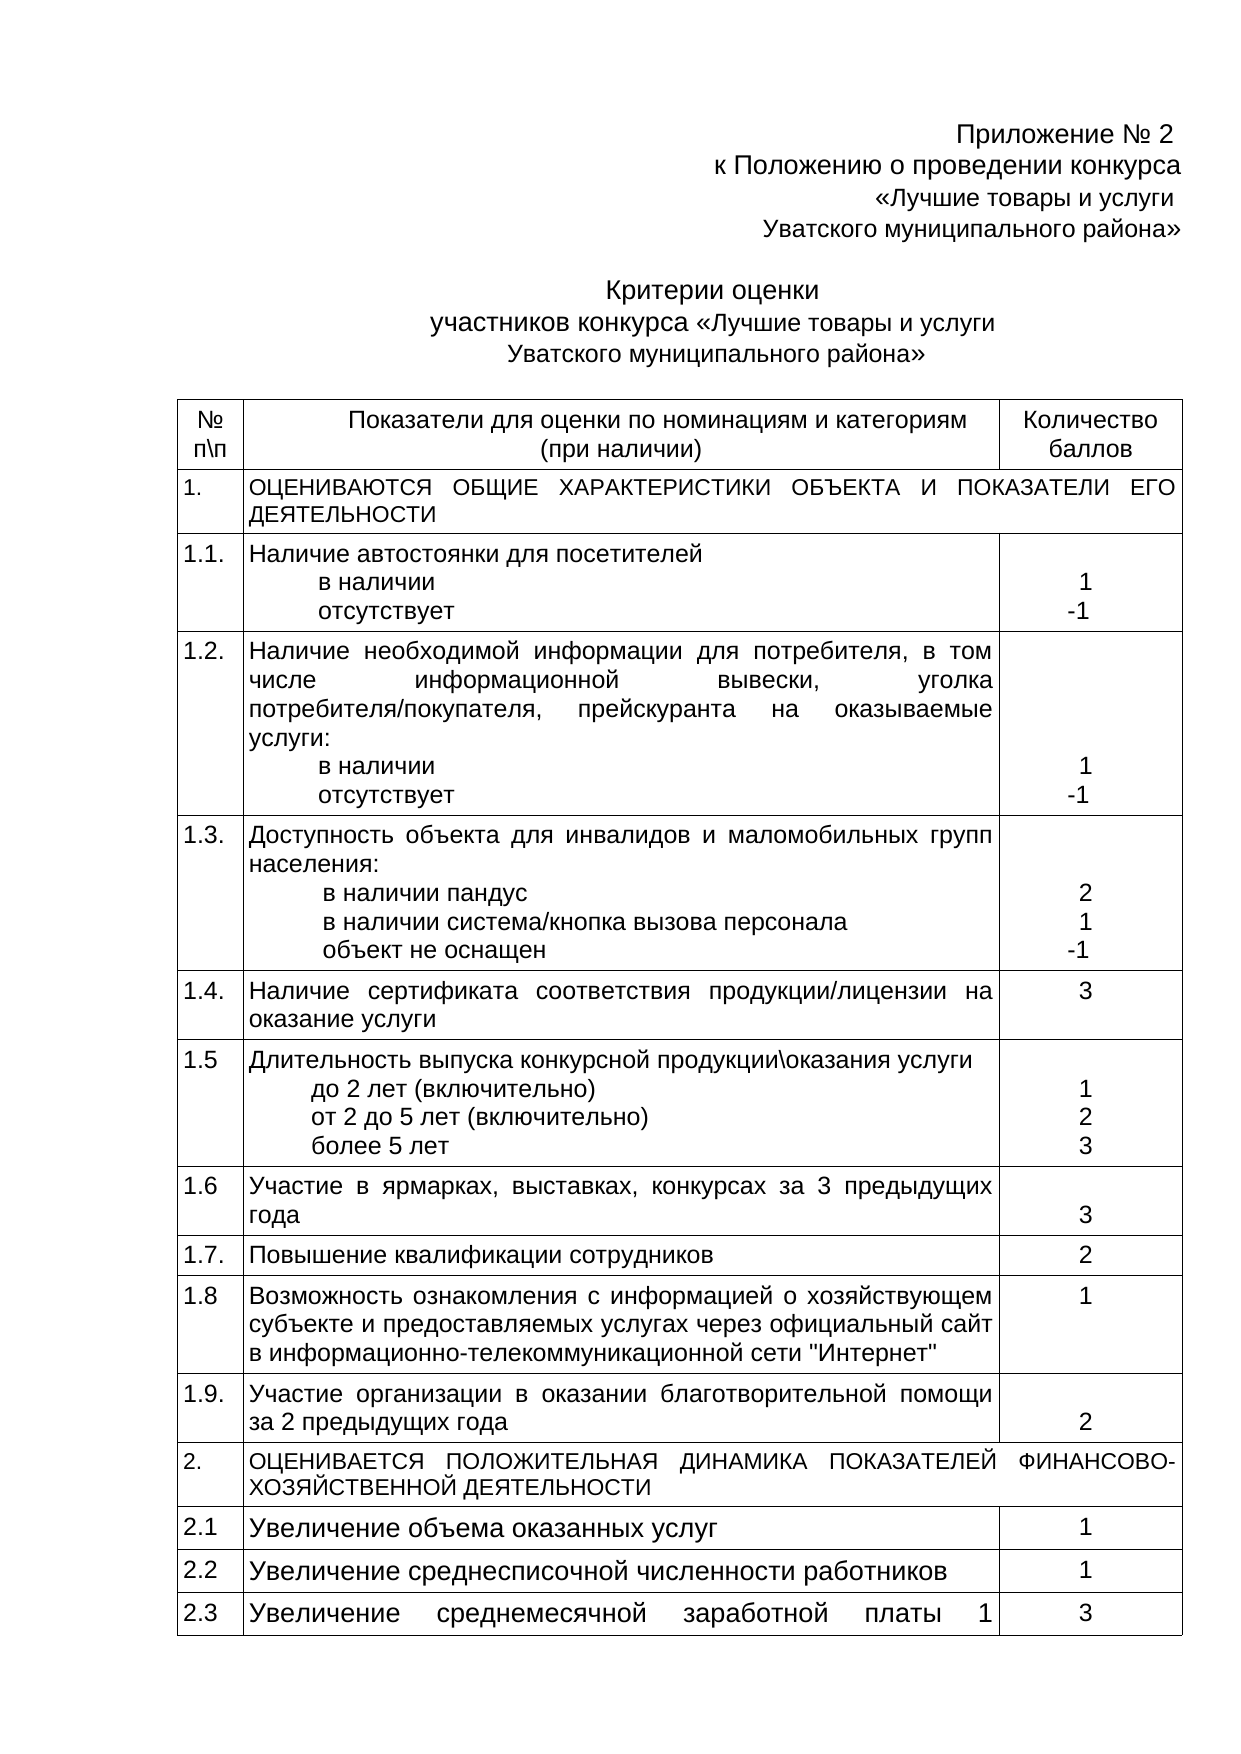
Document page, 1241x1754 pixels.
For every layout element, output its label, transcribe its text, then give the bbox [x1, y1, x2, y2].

table_cell Возможность ознакомления с информацией о хозяйствующем субъекте и предоставляемых услугах через официальный сайт в информационно-телекоммуникационной сети "Интернет" [244, 1276, 999, 1373]
table_cell ОЦЕНИВАЮТСЯ ОБЩИЕ ХАРАКТЕРИСТИКИ ОБЪЕКТА И ПОКАЗАТЕЛИ ЕГО ДЕЯТЕЛЬНОСТИ [244, 470, 1182, 533]
table_cell 1 [1000, 1507, 1182, 1549]
table_cell 1.4. [178, 971, 243, 1039]
table_cell Наличие сертификата соответствия продукции/лицензии на оказание услуги [244, 971, 999, 1039]
table_cell 1.7. [178, 1236, 243, 1275]
table_cell Увеличение среднемесячной заработной платы 1 [244, 1593, 999, 1634]
text Приложение № 2 [177, 118, 1181, 149]
table_cell 1 2 3 [1000, 1040, 1182, 1166]
text «Лучшие товары и услуги [177, 181, 1181, 212]
table_cell Доступность объекта для инвалидов и маломобильных групп населения: в наличии пандус в наличии система/кнопка вызова персонала объект не оснащен [244, 816, 999, 970]
table_cell 1 -1 [1000, 632, 1182, 814]
table_cell Увеличение среднесписочной численности работников [244, 1550, 999, 1592]
text Уватского муниципального района» [177, 212, 1181, 243]
table_cell 2 1 -1 [1000, 816, 1182, 970]
table_header № п\п [178, 400, 243, 468]
text к Положению о проведении конкурса [177, 149, 1181, 181]
table_cell Повышение квалификации сотрудников [244, 1236, 999, 1275]
table_cell 3 [1000, 971, 1182, 1039]
table_cell 3 [1000, 1593, 1182, 1634]
table_cell Участие организации в оказании благотворительной помощи за 2 предыдущих года [244, 1374, 999, 1442]
table_cell 1.6 [178, 1167, 243, 1234]
table_cell 2 [1000, 1374, 1182, 1442]
table_cell 1 -1 [1000, 534, 1182, 631]
table_cell Участие в ярмарках, выставках, конкурсах за 3 предыдущих года [244, 1167, 999, 1234]
table_cell 1.3. [178, 816, 243, 970]
table_cell 1.5 [178, 1040, 243, 1166]
table_cell 2.3 [178, 1593, 243, 1634]
text Уватского муниципального района» [177, 337, 1181, 368]
table_cell 1. [178, 470, 243, 533]
table_cell 2. [178, 1443, 243, 1506]
table_cell 1.1. [178, 534, 243, 631]
table_cell 1.9. [178, 1374, 243, 1442]
table_header Показатели для оценки по номинациям и категориям (при наличии) [244, 400, 999, 468]
table_cell 2 [1000, 1236, 1182, 1275]
table_cell Длительность выпуска конкурсной продукции\оказания услуги до 2 лет (включительно) от 2 до 5 лет (включительно) более 5 лет [244, 1040, 999, 1166]
table_cell 2.1 [178, 1507, 243, 1549]
table_cell 1.8 [178, 1276, 243, 1373]
table_cell 1 [1000, 1276, 1182, 1373]
table_cell Наличие необходимой информации для потребителя, в том числе информационной вывески, уголка потребителя/покупателя, прейскуранта на оказываемые услуги: в наличии отсутствует [244, 632, 999, 814]
table_header Количество баллов [1000, 400, 1182, 468]
table_cell 3 [1000, 1167, 1182, 1234]
table_cell 1.2. [178, 632, 243, 814]
text участников конкурса «Лучшие товары и услуги [177, 306, 1181, 337]
table_cell ОЦЕНИВАЕТСЯ ПОЛОЖИТЕЛЬНАЯ ДИНАМИКА ПОКАЗАТЕЛЕЙ ФИНАНСОВО-ХОЗЯЙСТВЕННОЙ ДЕЯТЕЛЬНОСТИ [244, 1443, 1182, 1506]
text Критерии оценки [177, 274, 1181, 306]
table_cell 2.2 [178, 1550, 243, 1592]
table_cell 1 [1000, 1550, 1182, 1592]
table_cell Наличие автостоянки для посетителей в наличии отсутствует [244, 534, 999, 631]
table_cell Увеличение объема оказанных услуг [244, 1507, 999, 1549]
